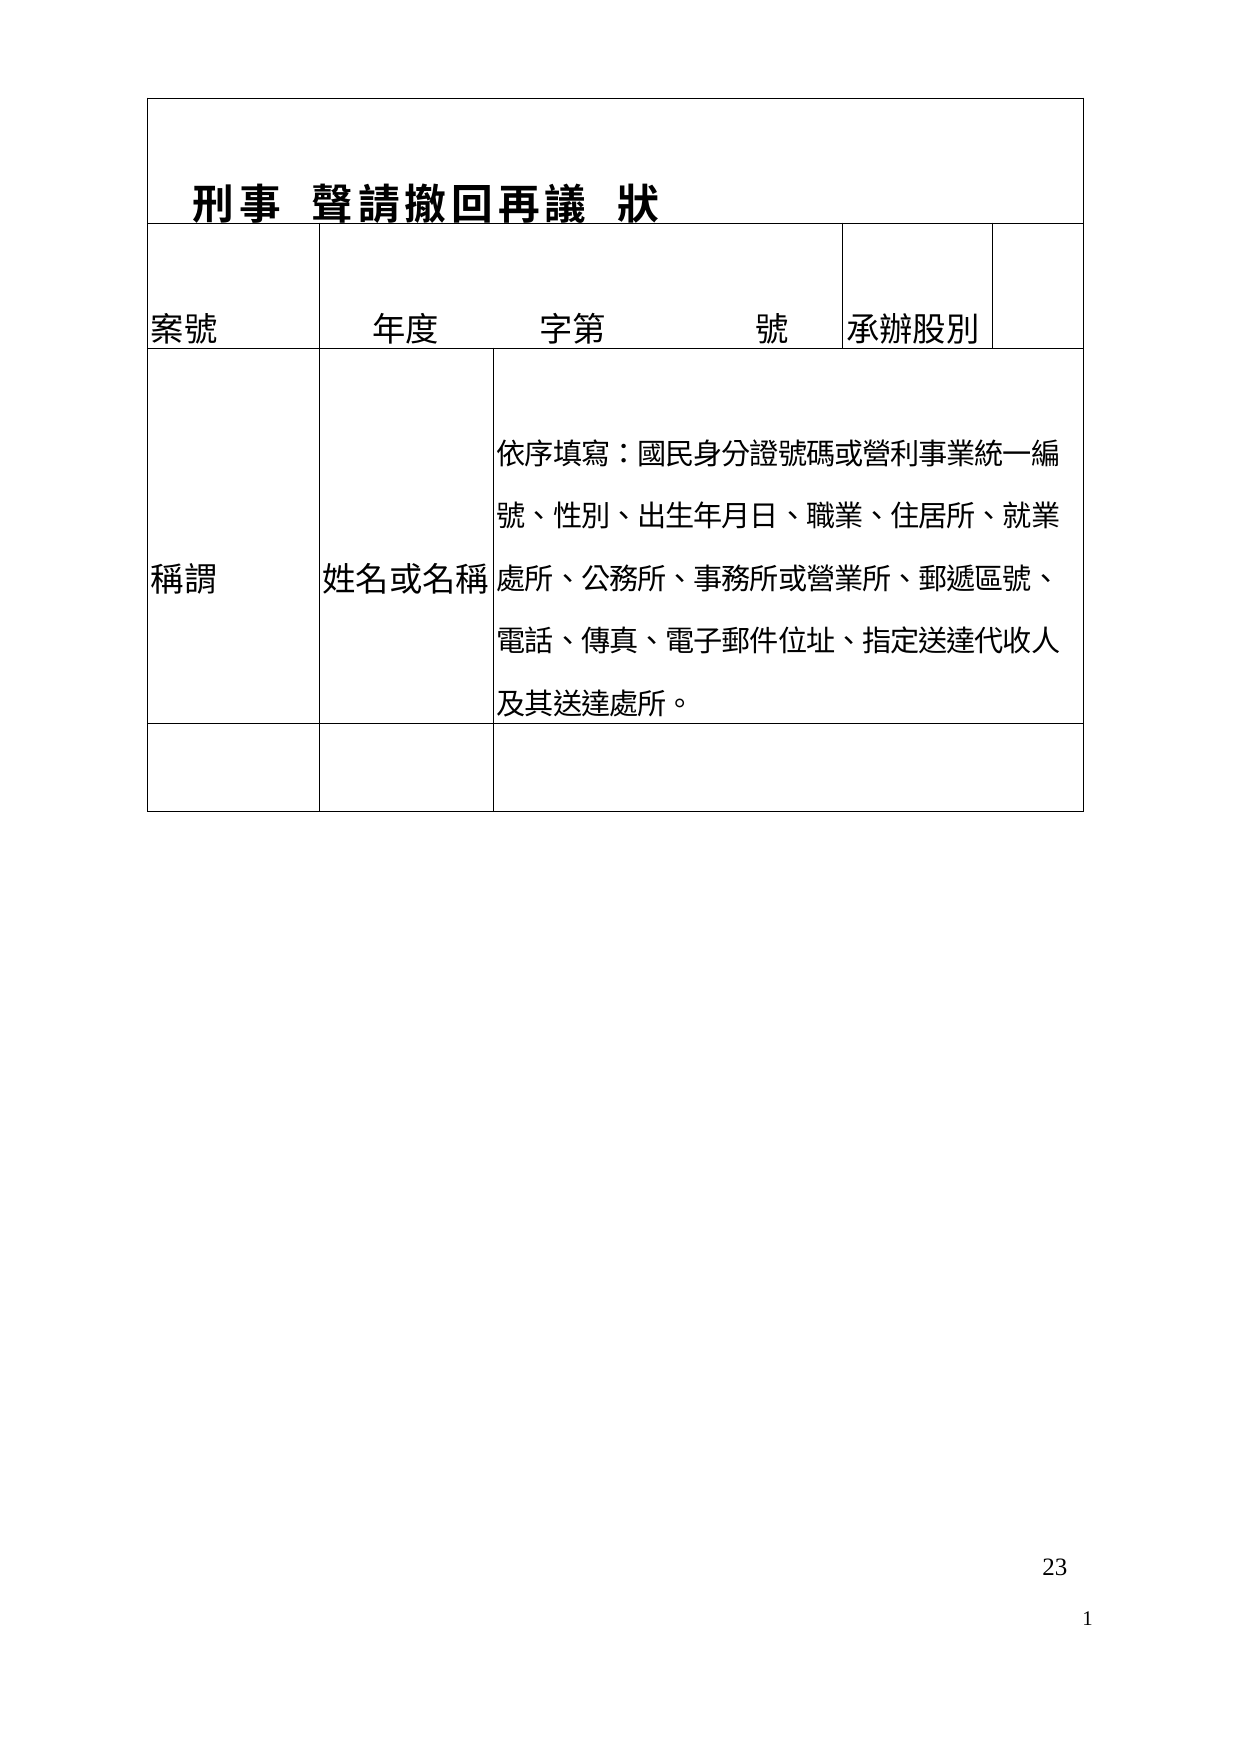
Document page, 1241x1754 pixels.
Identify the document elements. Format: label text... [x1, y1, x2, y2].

table_cell [494, 724, 1083, 811]
table_cell [148, 724, 319, 811]
table_header 刑事 聲請撤回再議 狀 [459, 190, 484, 216]
table_header 刑事 聲請撤回再議 狀 [148, 99, 1083, 222]
table_cell 稱謂 [148, 349, 319, 722]
table_cell [320, 724, 493, 811]
table_cell 承辦股別 [843, 224, 992, 347]
table_cell 姓名或名稱 [320, 349, 493, 722]
table_cell 依序填寫：國民身分證號碼或營利事業統一編號、性別、出生年月日、職業、住居所、就業處所、公務所、事務所或營業所、郵遞區號、電話、傳真、電子郵件位址、指定送達代收人及其送達處所。 [494, 349, 1083, 722]
table_cell [993, 224, 1083, 347]
table_cell 案號 [148, 224, 319, 347]
table_cell 年度 字第 號 [320, 224, 842, 347]
table_header 刑事 聲請撤回再議 狀 [1027, 1545, 1102, 1601]
